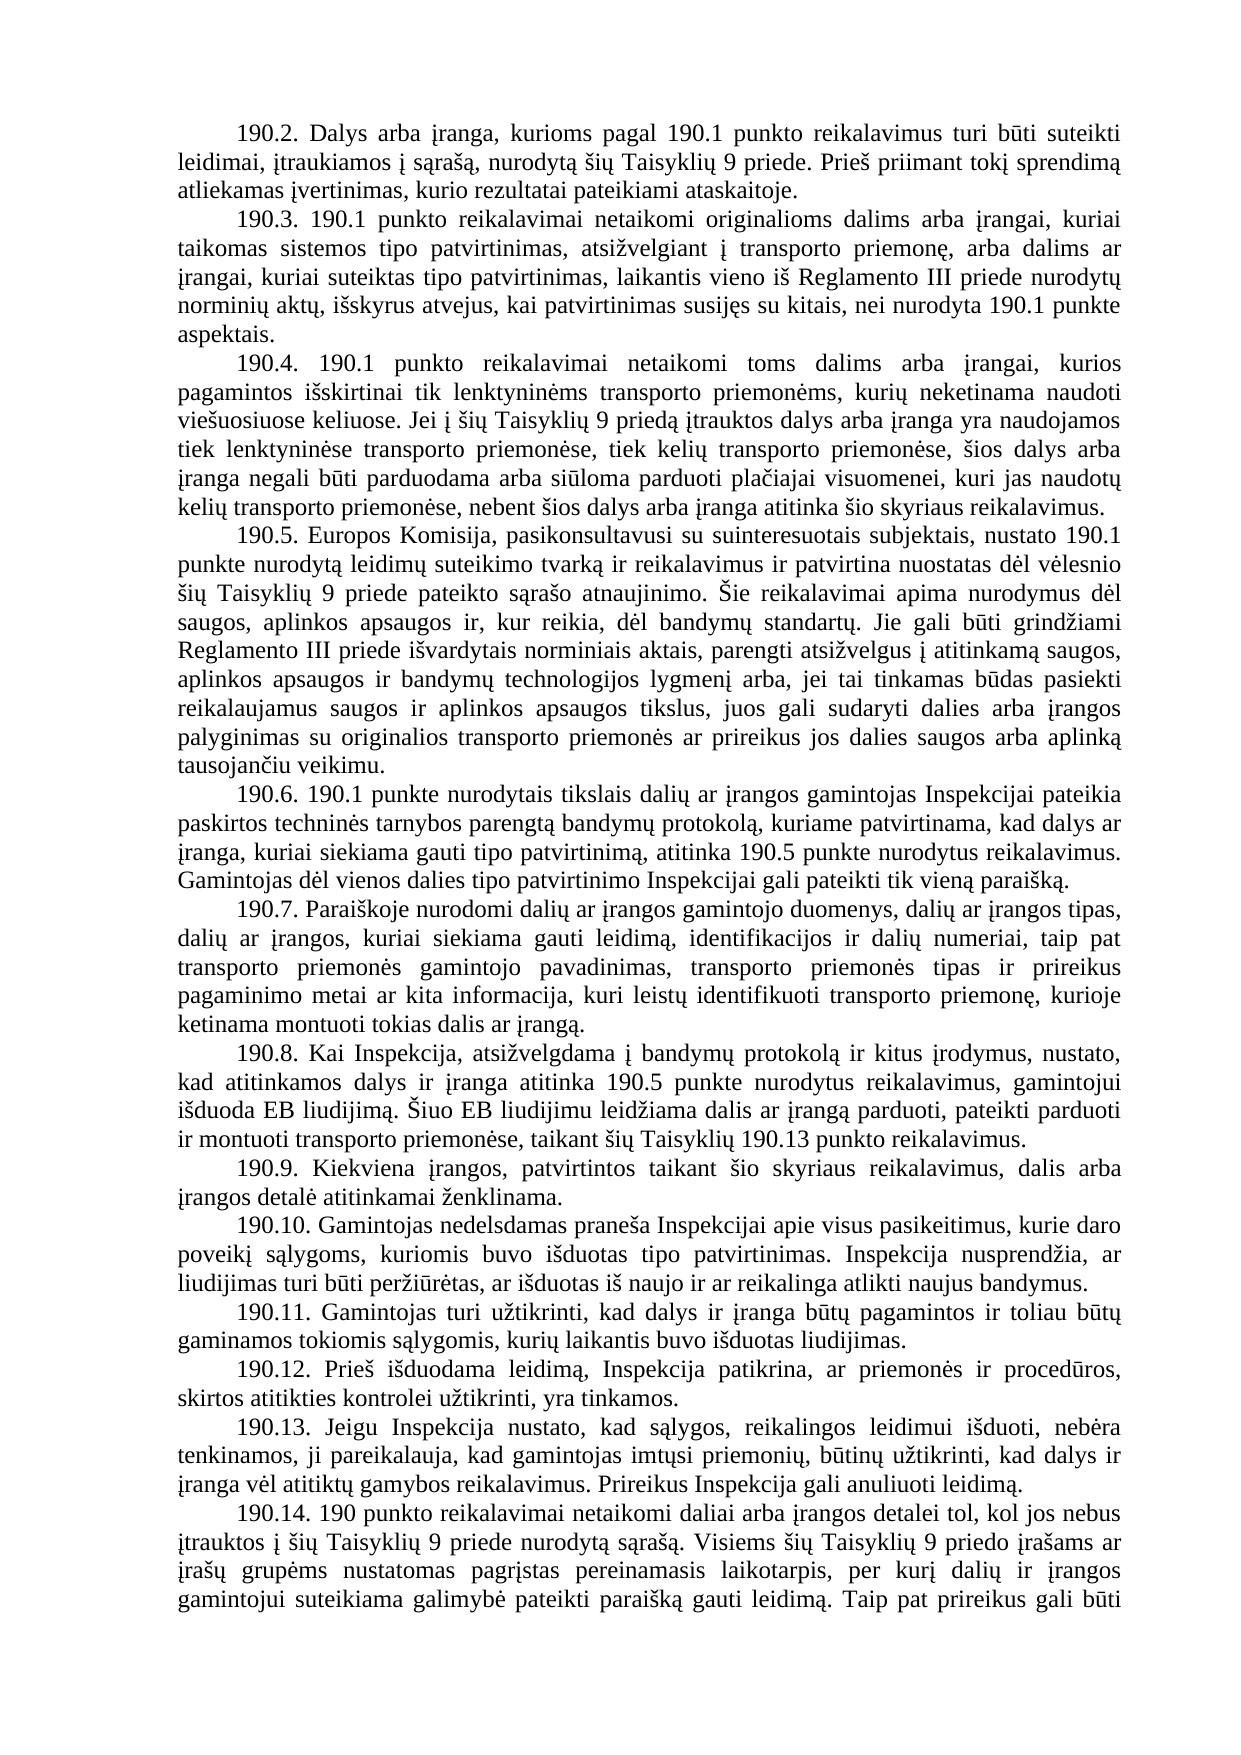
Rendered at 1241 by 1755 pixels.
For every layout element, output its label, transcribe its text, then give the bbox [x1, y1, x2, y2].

text 190.6. 190.1 punkte nurodytais tikslais dalių ar įrangos gamintojas Inspekcijai pateikia paskirtos techninės tarnybos parengtą bandymų protokolą, kuriame patvirtinama, kad dalys ar įranga, kuriai siekiama gauti tipo patvirtinimą, atitinka 190.5 punkte nurodytus reikalavimus. Gamintojas dėl vienos dalies tipo patvirtinimo Inspekcijai gali pateikti tik vieną paraišką. [177, 779, 1122, 894]
text 190.13. Jeigu Inspekcija nustato, kad sąlygos, reikalingos leidimui išduoti, nebėra tenkinamos, ji pareikalauja, kad gamintojas imtųsi priemonių, būtinų užtikrinti, kad dalys ir įranga vėl atitiktų gamybos reikalavimus. Prireikus Inspekcija gali anuliuoti leidimą. [177, 1412, 1122, 1498]
text 190.4. 190.1 punkto reikalavimai netaikomi toms dalims arba įrangai, kurios pagamintos išskirtinai tik lenktyninėms transporto priemonėms, kurių neketinama naudoti viešuosiuose keliuose. Jei į šių Taisyklių 9 priedą įtrauktos dalys arba įranga yra naudojamos tiek lenktyninėse transporto priemonėse, tiek kelių transporto priemonėse, šios dalys arba įranga negali būti parduodama arba siūloma parduoti plačiajai visuomenei, kuri jas naudotų kelių transporto priemonėse, nebent šios dalys arba įranga atitinka šio skyriaus reikalavimus. [177, 348, 1122, 521]
text 190.7. Paraiškoje nurodomi dalių ar įrangos gamintojo duomenys, dalių ar įrangos tipas, dalių ar įrangos, kuriai siekiama gauti leidimą, identifikacijos ir dalių numeriai, taip pat transporto priemonės gamintojo pavadinimas, transporto priemonės tipas ir prireikus pagaminimo metai ar kita informacija, kuri leistų identifikuoti transporto priemonę, kurioje ketinama montuoti tokias dalis ar įrangą. [177, 894, 1122, 1038]
text 190.8. Kai Inspekcija, atsižvelgdama į bandymų protokolą ir kitus įrodymus, nustato, kad atitinkamos dalys ir įranga atitinka 190.5 punkte nurodytus reikalavimus, gamintojui išduoda EB liudijimą. Šiuo EB liudijimu leidžiama dalis ar įrangą parduoti, pateikti parduoti ir montuoti transporto priemonėse, taikant šių Taisyklių 190.13 punkto reikalavimus. [177, 1038, 1122, 1153]
text 190.3. 190.1 punkto reikalavimai netaikomi originalioms dalims arba įrangai, kuriai taikomas sistemos tipo patvirtinimas, atsižvelgiant į transporto priemonę, arba dalims ar įrangai, kuriai suteiktas tipo patvirtinimas, laikantis vieno iš Reglamento III priede nurodytų norminių aktų, išskyrus atvejus, kai patvirtinimas susijęs su kitais, nei nurodyta 190.1 punkte aspektais. [177, 204, 1122, 348]
text 190.14. 190 punkto reikalavimai netaikomi daliai arba įrangos detalei tol, kol jos nebus įtrauktos į šių Taisyklių 9 priede nurodytą sąrašą. Visiems šių Taisyklių 9 priedo įrašams ar įrašų grupėms nustatomas pagrįstas pereinamasis laikotarpis, per kurį dalių ir įrangos gamintojui suteikiama galimybė pateikti paraišką gauti leidimą. Taip pat prireikus gali būti [177, 1498, 1122, 1613]
text 190.10. Gamintojas nedelsdamas praneša Inspekcijai apie visus pasikeitimus, kurie daro poveikį sąlygoms, kuriomis buvo išduotas tipo patvirtinimas. Inspekcija nusprendžia, ar liudijimas turi būti peržiūrėtas, ar išduotas iš naujo ir ar reikalinga atlikti naujus bandymus. [177, 1211, 1122, 1297]
text 190.2. Dalys arba įranga, kurioms pagal 190.1 punkto reikalavimus turi būti suteikti leidimai, įtraukiamos į sąrašą, nurodytą šių Taisyklių 9 priede. Prieš priimant tokį sprendimą atliekamas įvertinimas, kurio rezultatai pateikiami ataskaitoje. [177, 118, 1122, 204]
text 190.12. Prieš išduodama leidimą, Inspekcija patikrina, ar priemonės ir procedūros, skirtos atitikties kontrolei užtikrinti, yra tinkamos. [177, 1354, 1122, 1412]
text 190.5. Europos Komisija, pasikonsultavusi su suinteresuotais subjektais, nustato 190.1 punkte nurodytą leidimų suteikimo tvarką ir reikalavimus ir patvirtina nuostatas dėl vėlesnio šių Taisyklių 9 priede pateikto sąrašo atnaujinimo. Šie reikalavimai apima nurodymus dėl saugos, aplinkos apsaugos ir, kur reikia, dėl bandymų standartų. Jie gali būti grindžiami Reglamento III priede išvardytais norminiais aktais, parengti atsižvelgus į atitinkamą saugos, aplinkos apsaugos ir bandymų technologijos lygmenį arba, jei tai tinkamas būdas pasiekti reikalaujamus saugos ir aplinkos apsaugos tikslus, juos gali sudaryti dalies arba įrangos palyginimas su originalios transporto priemonės ar prireikus jos dalies saugos arba aplinką tausojančiu veikimu. [177, 521, 1122, 779]
text 190.11. Gamintojas turi užtikrinti, kad dalys ir įranga būtų pagamintos ir toliau būtų gaminamos tokiomis sąlygomis, kurių laikantis buvo išduotas liudijimas. [177, 1297, 1122, 1354]
text 190.9. Kiekviena įrangos, patvirtintos taikant šio skyriaus reikalavimus, dalis arba įrangos detalė atitinkamai ženklinama. [177, 1153, 1122, 1211]
